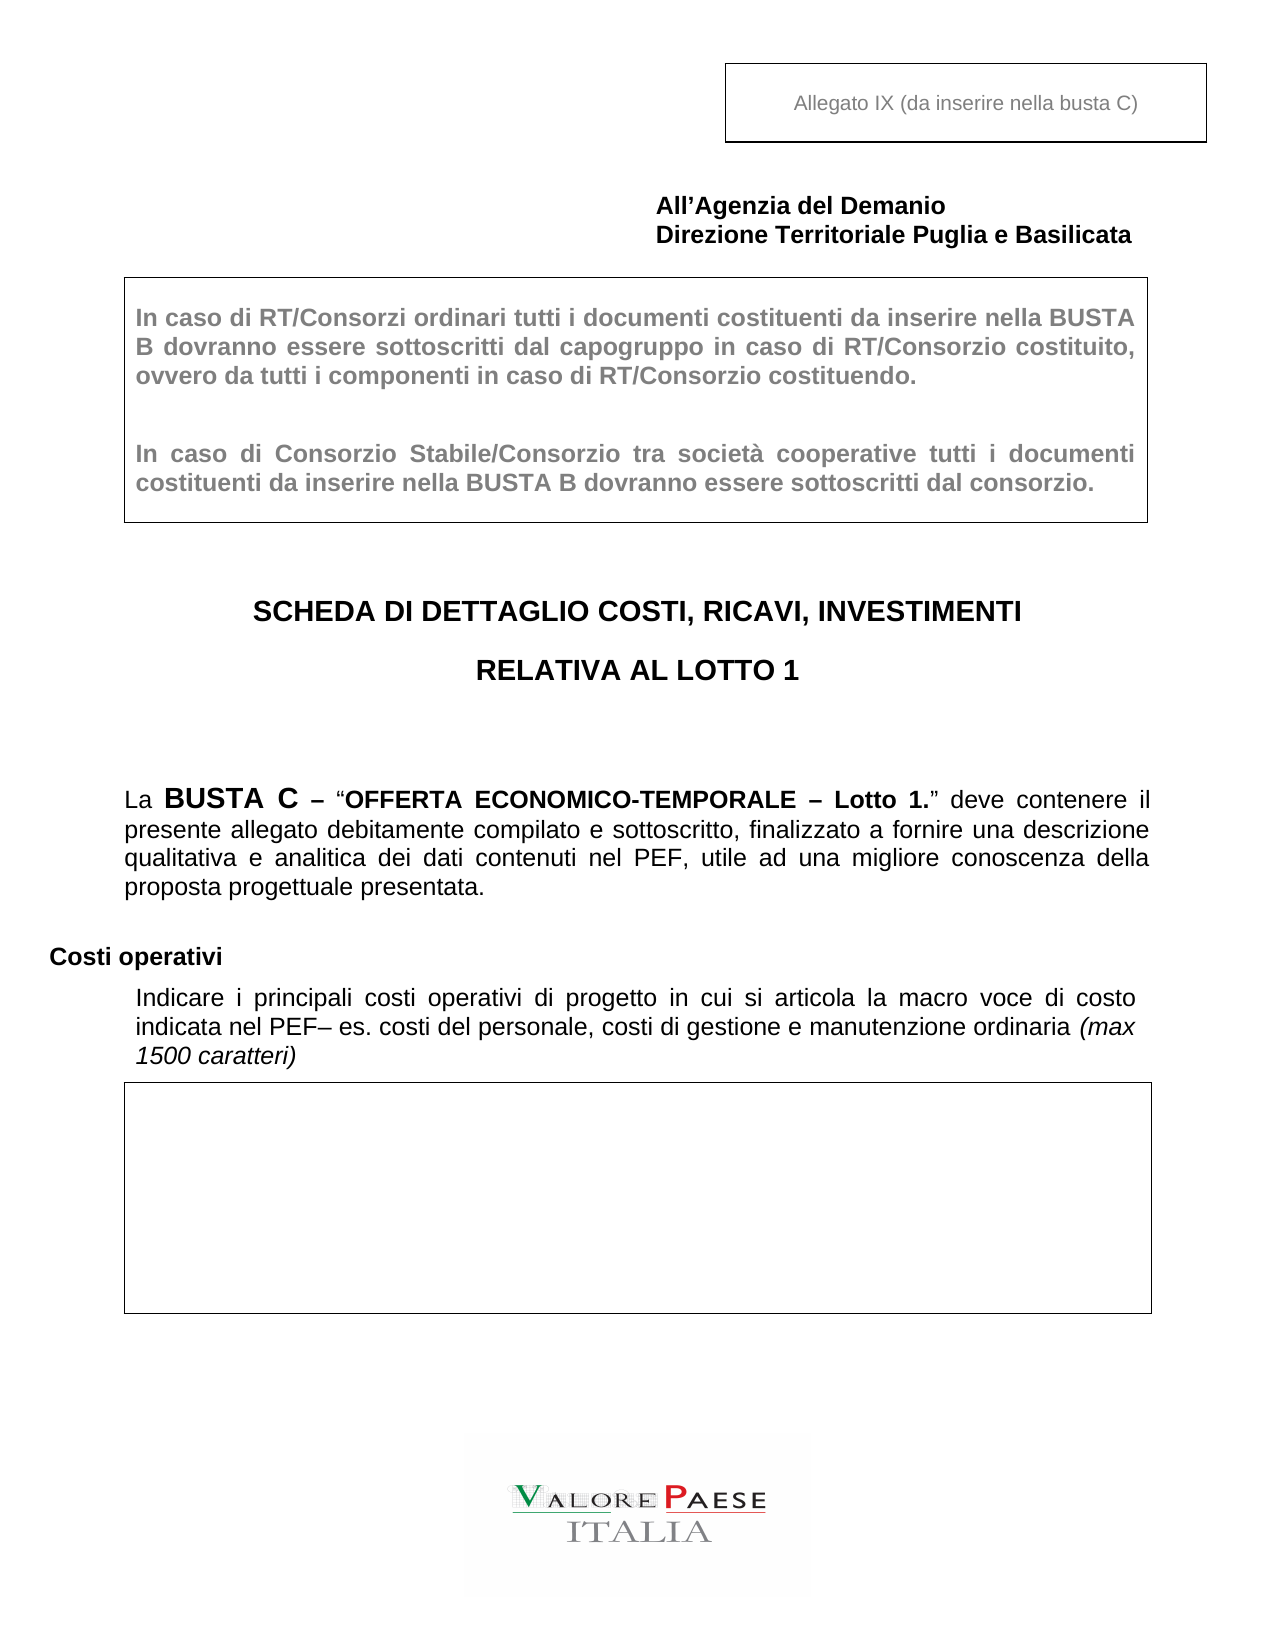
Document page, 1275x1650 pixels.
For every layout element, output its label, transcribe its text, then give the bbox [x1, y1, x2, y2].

table_header Indicare i principali costi operativi di progetto in cui si articola la macro voce di costo indicata nel PEF– es. costi del personale, costi di gestione e manutenzione ordinaria (max 1500 caratteri) [124, 984, 1148, 1082]
text Costi operativi [49, 942, 1151, 971]
text Allegato IX (da inserire nella busta C) [741, 91, 1191, 115]
table_cell [125, 1083, 1151, 1313]
text La BUSTA C – “OFFERTA ECONOMICO-TEMPORALE – Lotto 1.” deve contenere il presente allegato debitamente compilato e sottoscritto, finalizzato a fornire una descrizione qualitativa e analitica dei dati contenuti nel PEF, utile ad una migliore conoscenza della proposta progettuale presentata. [124, 781, 1151, 901]
text All’Agenzia del Demanio [656, 191, 1151, 219]
text Direzione Territoriale Puglia e Basilicata [656, 219, 1151, 248]
text RELATIVA AL LOTTO 1 [124, 653, 1151, 686]
table_header In caso di RT/Consorzi ordinari tutti i documenti costituenti da inserire nella BUSTA B dovranno essere sottoscritti dal capogruppo in caso di RT/Consorzio costituito, ovvero da tutti i componenti in caso di RT/Consorzio costituendo. In caso di Consorzio Stabile/Consorzio tra società cooperative tutti i documenti costituenti da inserire nella BUSTA B dovranno essere sottoscritti dal consorzio. [125, 278, 1147, 522]
text SCHEDA DI DETTAGLIO COSTI, RICAVI, INVESTIMENTI [124, 594, 1151, 628]
